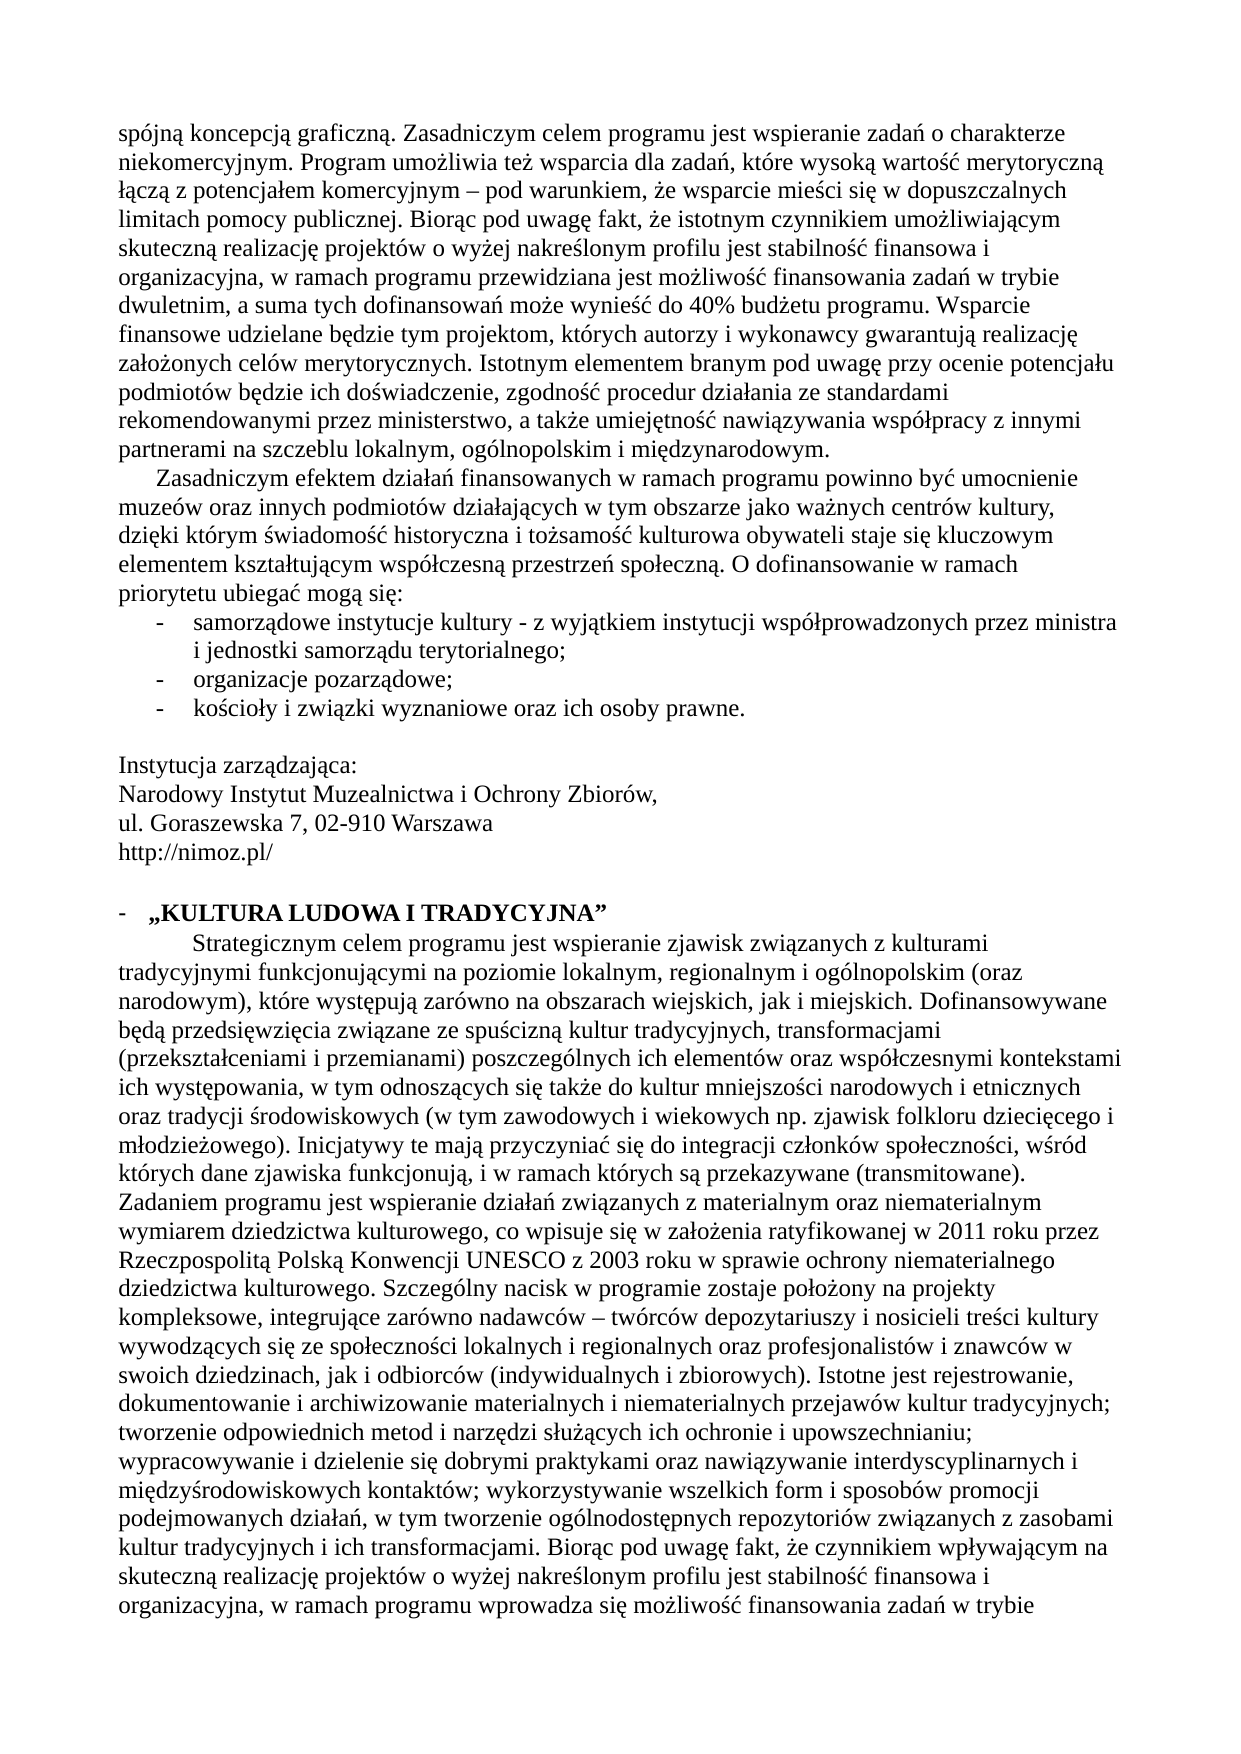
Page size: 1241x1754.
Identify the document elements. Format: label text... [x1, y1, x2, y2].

text ul. Goraszewska 7, 02-910 Warszawa [118, 808, 1122, 837]
list kościoły i związki wyznaniowe oraz ich osoby prawne. [156, 693, 1122, 722]
list samorządowe instytucje kultury - z wyjątkiem instytucji współprowadzonych przez ministra i jednostki samorządu terytorialnego; [156, 607, 1122, 664]
text spójną koncepcją graficzną. Zasadniczym celem programu jest wspieranie zadań o charakterze niekomercyjnym. Program umożliwia też wsparcia dla zadań, które wysoką wartość merytoryczną łączą z potencjałem komercyjnym – pod warunkiem, że wsparcie mieści się w dopuszczalnych limitach pomocy publicznej. Biorąc pod uwagę fakt, że istotnym czynnikiem umożliwiającym skuteczną realizację projektów o wyżej nakreślonym profilu jest stabilność finansowa i organizacyjna, w ramach programu przewidziana jest możliwość finansowania zadań w trybie dwuletnim, a suma tych dofinansowań może wynieść do 40% budżetu programu. Wsparcie finansowe udzielane będzie tym projektom, których autorzy i wykonawcy gwarantują realizację założonych celów merytorycznych. Istotnym elementem branym pod uwagę przy ocenie potencjału podmiotów będzie ich doświadczenie, zgodność procedur działania ze standardami rekomendowanymi przez ministerstwo, a także umiejętność nawiązywania współpracy z innymi partnerami na szczeblu lokalnym, ogólnopolskim i międzynarodowym. [118, 118, 1122, 463]
list „KULTURA LUDOWA I TRADYCYJNA” [118, 894, 1122, 928]
text http://nimoz.pl/ [118, 837, 1122, 866]
text Instytucja zarządzająca: [118, 751, 1122, 779]
text Strategicznym celem programu jest wspieranie zjawisk związanych z kulturami tradycyjnymi funkcjonującymi na poziomie lokalnym, regionalnym i ogólnopolskim (oraz narodowym), które występują zarówno na obszarach wiejskich, jak i miejskich. Dofinansowywane będą przedsięwzięcia związane ze spuścizną kultur tradycyjnych, transformacjami (przekształceniami i przemianami) poszczególnych ich elementów oraz współczesnymi kontekstami ich występowania, w tym odnoszących się także do kultur mniejszości narodowych i etnicznych oraz tradycji środowiskowych (w tym zawodowych i wiekowych np. zjawisk folkloru dziecięcego i młodzieżowego). Inicjatywy te mają przyczyniać się do integracji członków społeczności, wśród których dane zjawiska funkcjonują, i w ramach których są przekazywane (transmitowane). Zadaniem programu jest wspieranie działań związanych z materialnym oraz niematerialnym wymiarem dziedzictwa kulturowego, co wpisuje się w założenia ratyfikowanej w 2011 roku przez Rzeczpospolitą Polską Konwencji UNESCO z 2003 roku w sprawie ochrony niematerialnego dziedzictwa kulturowego. Szczególny nacisk w programie zostaje położony na projekty kompleksowe, integrujące zarówno nadawców – twórców depozytariuszy i nosicieli treści kultury wywodzących się ze społeczności lokalnych i regionalnych oraz profesjonalistów i znawców w swoich dziedzinach, jak i odbiorców (indywidualnych i zbiorowych). Istotne jest rejestrowanie, dokumentowanie i archiwizowanie materialnych i niematerialnych przejawów kultur tradycyjnych; tworzenie odpowiednich metod i narzędzi służących ich ochronie i upowszechnianiu; wypracowywanie i dzielenie się dobrymi praktykami oraz nawiązywanie interdyscyplinarnych i międzyśrodowiskowych kontaktów; wykorzystywanie wszelkich form i sposobów promocji podejmowanych działań, w tym tworzenie ogólnodostępnych repozytoriów związanych z zasobami kultur tradycyjnych i ich transformacjami. Biorąc pod uwagę fakt, że czynnikiem wpływającym na skuteczną realizację projektów o wyżej nakreślonym profilu jest stabilność finansowa i organizacyjna, w ramach programu wprowadza się możliwość finansowania zadań w trybie [118, 928, 1122, 1618]
list organizacje pozarządowe; [156, 664, 1122, 693]
text Zasadniczym efektem działań finansowanych w ramach programu powinno być umocnienie muzeów oraz innych podmiotów działających w tym obszarze jako ważnych centrów kultury, dzięki którym świadomość historyczna i tożsamość kulturowa obywateli staje się kluczowym elementem kształtującym współczesną przestrzeń społeczną. O dofinansowanie w ramach priorytetu ubiegać mogą się: [118, 463, 1122, 607]
text Narodowy Instytut Muzealnictwa i Ochrony Zbiorów, [118, 779, 1122, 808]
